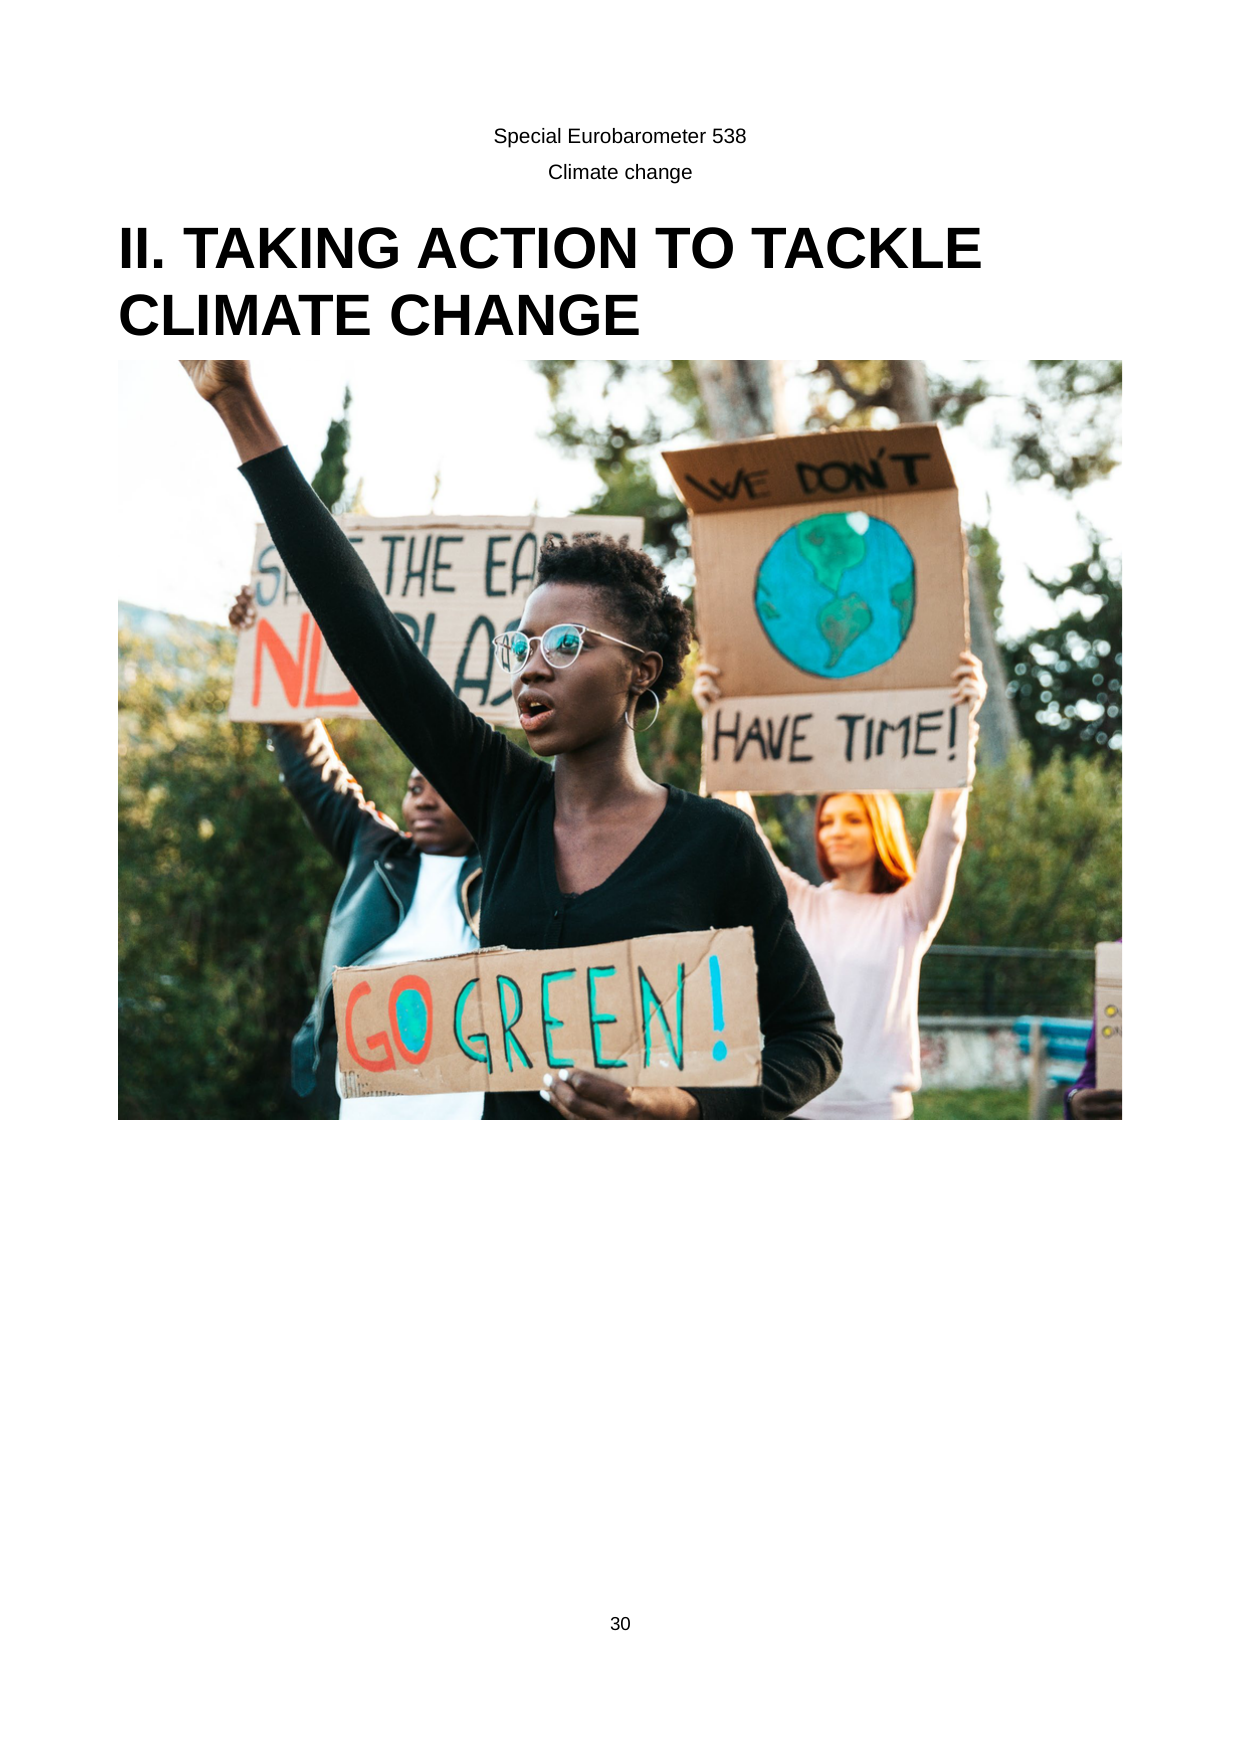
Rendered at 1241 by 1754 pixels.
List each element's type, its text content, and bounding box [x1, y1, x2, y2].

picture [118, 360, 1123, 1120]
subtitle II. TAKING ACTION TO TACKLE CLIMATE CHANGE [118, 213, 1122, 347]
